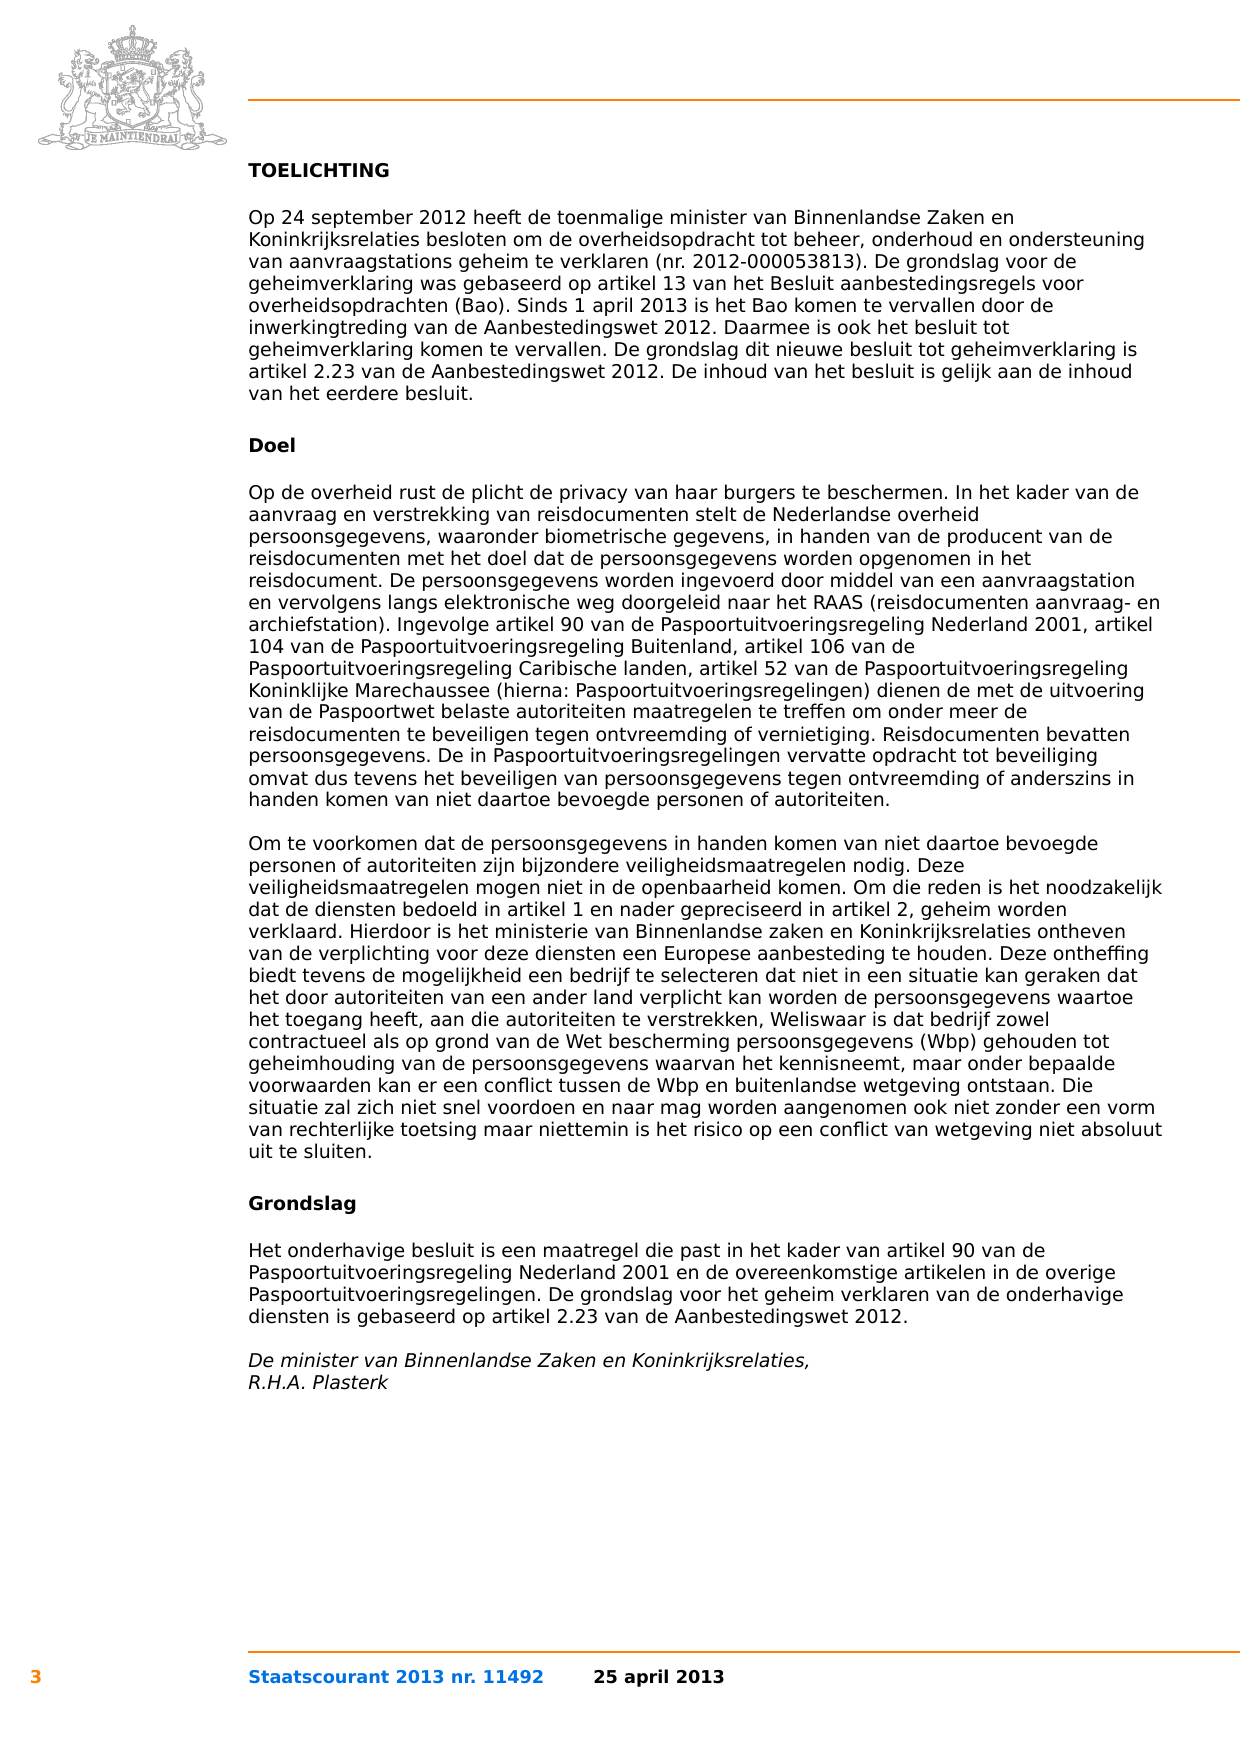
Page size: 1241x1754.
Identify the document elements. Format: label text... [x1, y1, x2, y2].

subtitle TOELICHTING [248, 160, 1163, 182]
text De minister van Binnenlandse Zaken en Koninkrijksrelaties, R.H.A. Plasterk [248, 1350, 1163, 1394]
text Het onderhavige besluit is een maatregel die past in het kader van artikel 90 van de Paspoortuitvoeringsregeling Nederland 2001 en de overeenkomstige artikelen in de overige Paspoortuitvoeringsregelingen. De grondslag voor het geheim verklaren van de onderhavige diensten is gebaseerd op artikel 2.23 van de Aanbestedingswet 2012. [248, 1240, 1163, 1328]
picture [38, 25, 227, 150]
subtitle Grondslag [248, 1193, 1163, 1215]
text Op de overheid rust de plicht de privacy van haar burgers te beschermen. In het kader van de aanvraag en verstrekking van reisdocumenten stelt de Nederlandse overheid persoonsgegevens, waaronder biometrische gegevens, in handen van de producent van de reisdocumenten met het doel dat de persoonsgegevens worden opgenomen in het reisdocument. De persoonsgegevens worden ingevoerd door middel van een aanvraagstation en vervolgens langs elektronische weg doorgeleid naar het RAAS (reisdocumenten aanvraag- en archiefstation). Ingevolge artikel 90 van de Paspoortuitvoeringsregeling Nederland 2001, artikel 104 van de Paspoortuitvoeringsregeling Buitenland, artikel 106 van de Paspoortuitvoeringsregeling Caribische landen, artikel 52 van de Paspoortuitvoeringsregeling Koninklijke Marechaussee (hierna: Paspoortuitvoeringsregelingen) dienen de met de uitvoering van de Paspoortwet belaste autoriteiten maatregelen te treffen om onder meer de reisdocumenten te beveiligen tegen ontvreemding of vernietiging. Reisdocumenten bevatten persoonsgegevens. De in Paspoortuitvoeringsregelingen vervatte opdracht tot beveiliging omvat dus tevens het beveiligen van persoonsgegevens tegen ontvreemding of anderszins in handen komen van niet daartoe bevoegde personen of autoriteiten. [248, 482, 1163, 811]
subtitle Doel [248, 435, 1163, 457]
text Op 24 september 2012 heeft de toenmalige minister van Binnenlandse Zaken en Koninkrijksrelaties besloten om de overheidsopdracht tot beheer, onderhoud en ondersteuning van aanvraagstations geheim te verklaren (nr. 2012-000053813). De grondslag voor de geheimverklaring was gebaseerd op artikel 13 van het Besluit aanbestedingsregels voor overheidsopdrachten (Bao). Sinds 1 april 2013 is het Bao komen te vervallen door de inwerkingtreding van de Aanbestedingswet 2012. Daarmee is ook het besluit tot geheimverklaring komen te vervallen. De grondslag dit nieuwe besluit tot geheimverklaring is artikel 2.23 van de Aanbestedingswet 2012. De inhoud van het besluit is gelijk aan de inhoud van het eerdere besluit. [248, 207, 1163, 405]
text Om te voorkomen dat de persoonsgegevens in handen komen van niet daartoe bevoegde personen of autoriteiten zijn bijzondere veiligheidsmaatregelen nodig. Deze veiligheidsmaatregelen mogen niet in de openbaarheid komen. Om die reden is het noodzakelijk dat de diensten bedoeld in artikel 1 en nader gepreciseerd in artikel 2, geheim worden verklaard. Hierdoor is het ministerie van Binnenlandse zaken en Koninkrijksrelaties ontheven van de verplichting voor deze diensten een Europese aanbesteding te houden. Deze ontheffing biedt tevens de mogelijkheid een bedrijf te selecteren dat niet in een situatie kan geraken dat het door autoriteiten van een ander land verplicht kan worden de persoonsgegevens waartoe het toegang heeft, aan die autoriteiten te verstrekken, Weliswaar is dat bedrijf zowel contractueel als op grond van de Wet bescherming persoonsgegevens (Wbp) gehouden tot geheimhouding van de persoonsgegevens waarvan het kennisneemt, maar onder bepaalde voorwaarden kan er een conflict tussen de Wbp en buitenlandse wetgeving ontstaan. Die situatie zal zich niet snel voordoen en naar mag worden aangenomen ook niet zonder een vorm van rechterlijke toetsing maar niettemin is het risico op een conflict van wetgeving niet absoluut uit te sluiten. [248, 833, 1163, 1163]
